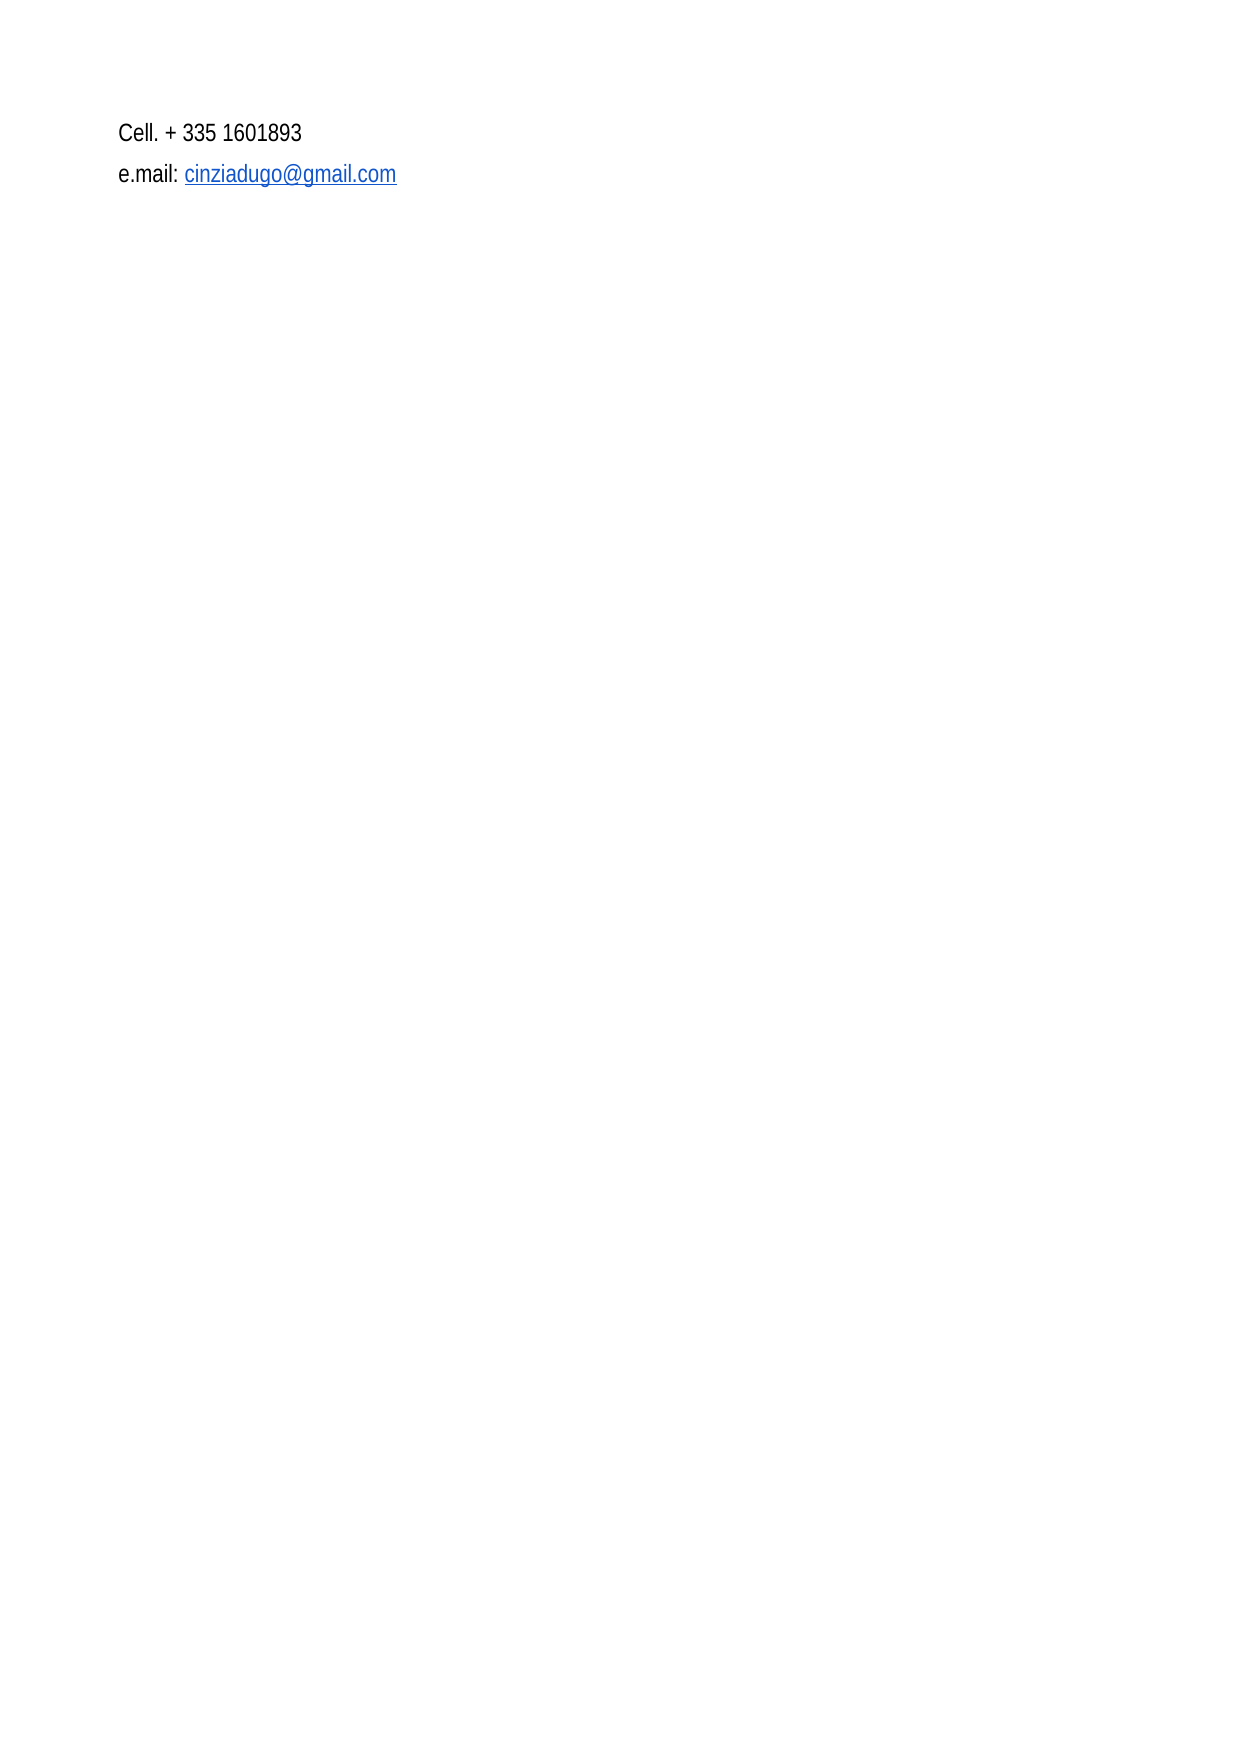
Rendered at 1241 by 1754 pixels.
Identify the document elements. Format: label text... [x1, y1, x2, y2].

text Cell. + 335 1601893 [118, 118, 1122, 147]
text e.mail: cinziadugo@gmail.com [118, 159, 1122, 188]
